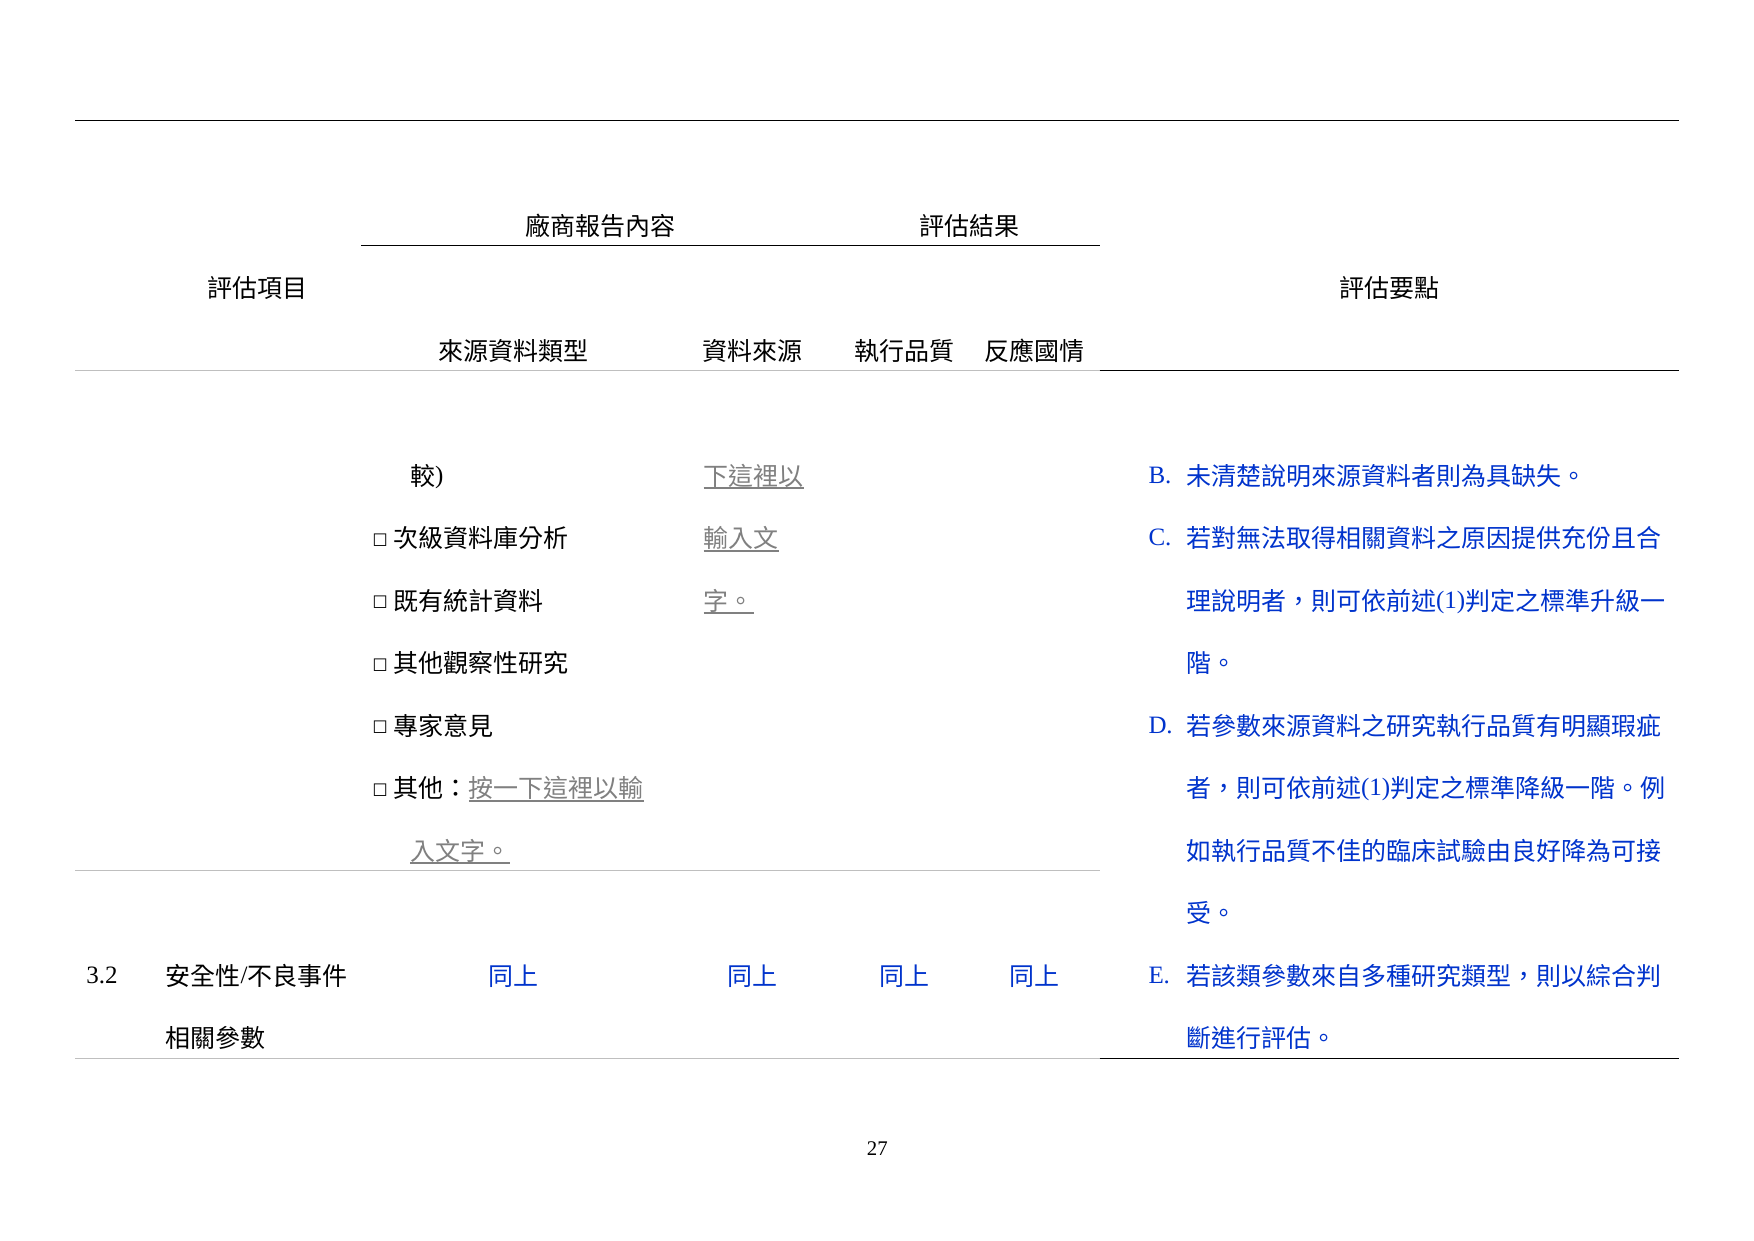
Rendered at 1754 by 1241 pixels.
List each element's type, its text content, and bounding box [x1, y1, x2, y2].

table_header 評估結果 [839, 121, 1099, 245]
table_cell 下這裡以輸入文字。 [665, 371, 839, 870]
table_cell 執行品質： 3.1~3.2之參數以臨床試驗或統合分析方式蒐集者為良好；來源為次級資料庫分析、既有統計資料或其他觀察性研究者為可接受；來源為專家意見者則為具缺失。3.3~3.8之參數由臨床試驗、統合分析、次級資料庫分析、既有統計資料或其他觀察性研究蒐集者皆視為良好；來源為專家意見者則為具缺失。 未清楚說明來源資料者則為具缺失。 若對無法取得相關資料之原因提供充份且合理說明者，則可依前述(1)判定之標準升級一階。 若參數來源資料之研究執行品質有明顯瑕疵者，則可依前述(1)判定之標準降級一階。例如執行品質不佳的臨床試驗由良好降為可接受。 若該類參數來自多種研究類型，則以綜合判斷進行評估。 反應國情： 使用國內研究結果者為良好。 使用國外研究，但提供合理說明且具充份適當性者，亦可視為良好；若未能提供合理說明，則再檢視該參數是否有種族特異性或地區差異之問題，若無疑慮者視為可接受，否則視為具缺失。 未說明資料來源者則為具缺失。 若該類參數來自多種研究類型，則以綜合判斷進行評估。 [1100, 371, 1679, 1058]
table_header 廠商報告內容 [361, 121, 839, 245]
table_cell 同上 [361, 871, 665, 1058]
table_cell [154, 371, 361, 870]
table_cell [75, 371, 154, 870]
table_header 評估項目 [154, 121, 361, 370]
table_cell 來源資料類型 [361, 246, 665, 370]
table_cell [839, 371, 969, 870]
table_cell 較) ☐ 次級資料庫分析 ☐ 既有統計資料 ☐ 其他觀察性研究 ☐ 專家意見 ☐ 其他：按一下這裡以輸入文字。 [361, 371, 665, 870]
table_header [75, 121, 154, 370]
table_cell 同上 [839, 871, 969, 1058]
table_header 評估要點 [1100, 121, 1679, 370]
table_cell 同上 [665, 871, 839, 1058]
table_cell 資料來源 [665, 246, 839, 370]
table_cell [969, 371, 1099, 870]
table_cell 反應國情 [969, 246, 1099, 370]
table_cell 3.2 [75, 871, 154, 1058]
table_cell 執行品質 [839, 246, 969, 370]
table_cell 同上 [969, 871, 1099, 1058]
table_cell 安全性/不良事件相關參數 [154, 871, 361, 1058]
